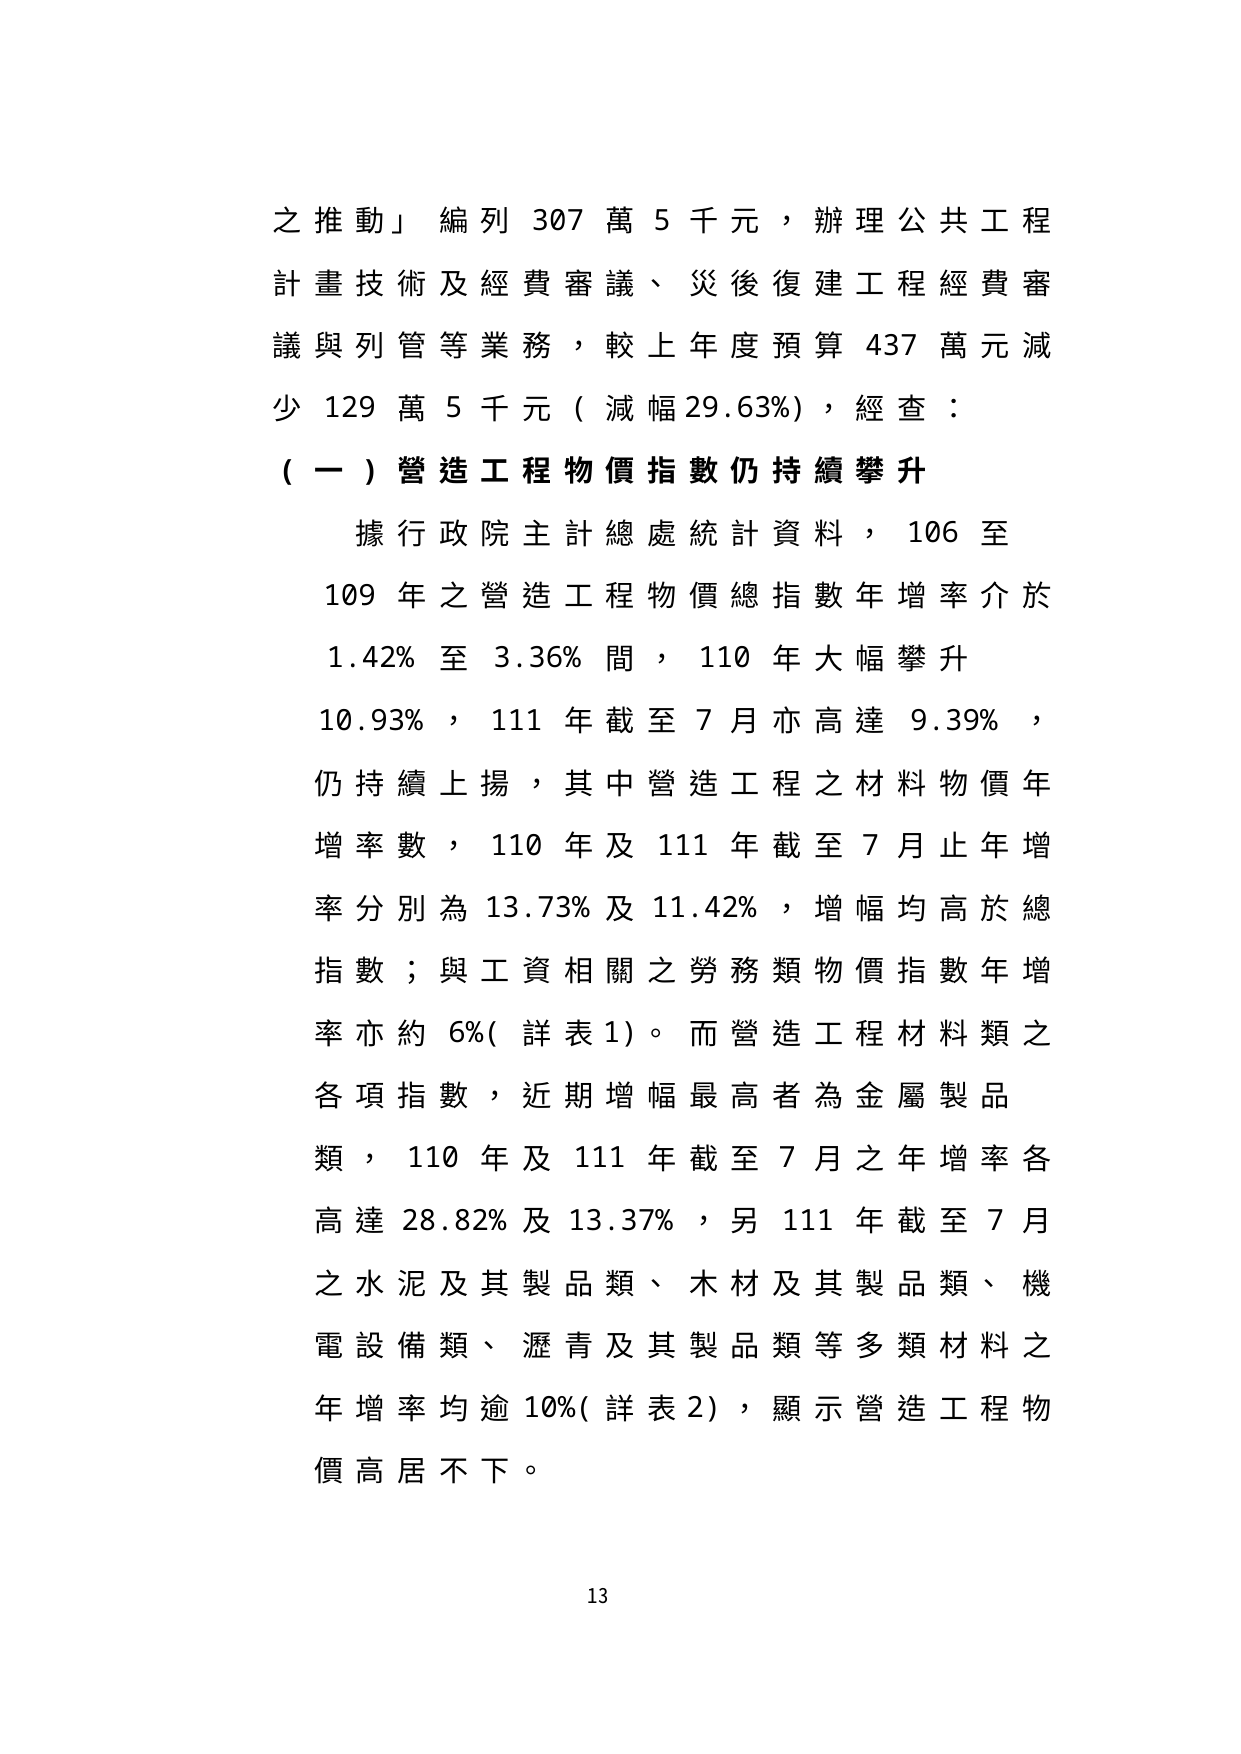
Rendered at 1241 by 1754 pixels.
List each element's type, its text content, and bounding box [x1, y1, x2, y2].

text 之推動」編列307萬5千元，辦理公共工程計畫技術及經費審議、災後復建工程經費審議與列管等業務，較上年度預算437萬元減少129萬5千元(減幅29.63%)，經查： [242, 177, 1058, 427]
text (一)營造工程物價指數仍持續攀升 [242, 427, 1058, 490]
text 據行政院主計總處統計資料，106至109年之營造工程物價總指數年增率介於1.42%至3.36%間，110年大幅攀升10.93%，111年截至7月亦高達9.39%，仍持續上揚，其中營造工程之材料物價年增率數，110年及111年截至7月止年增率分別為13.73%及11.42%，增幅均高於總指數；與工資相關之勞務類物價指數年增率亦約6%(詳表1)。而營造工程材料類之各項指數，近期增幅最高者為金屬製品類，110年及111年截至7月之年增率各高達28.82%及13.37%，另111年截至7月之水泥及其製品類、木材及其製品類、機電設備類、瀝青及其製品類等多類材料之年增率均逾10%(詳表2)，顯示營造工程物價高居不下。 [271, 490, 1058, 1490]
